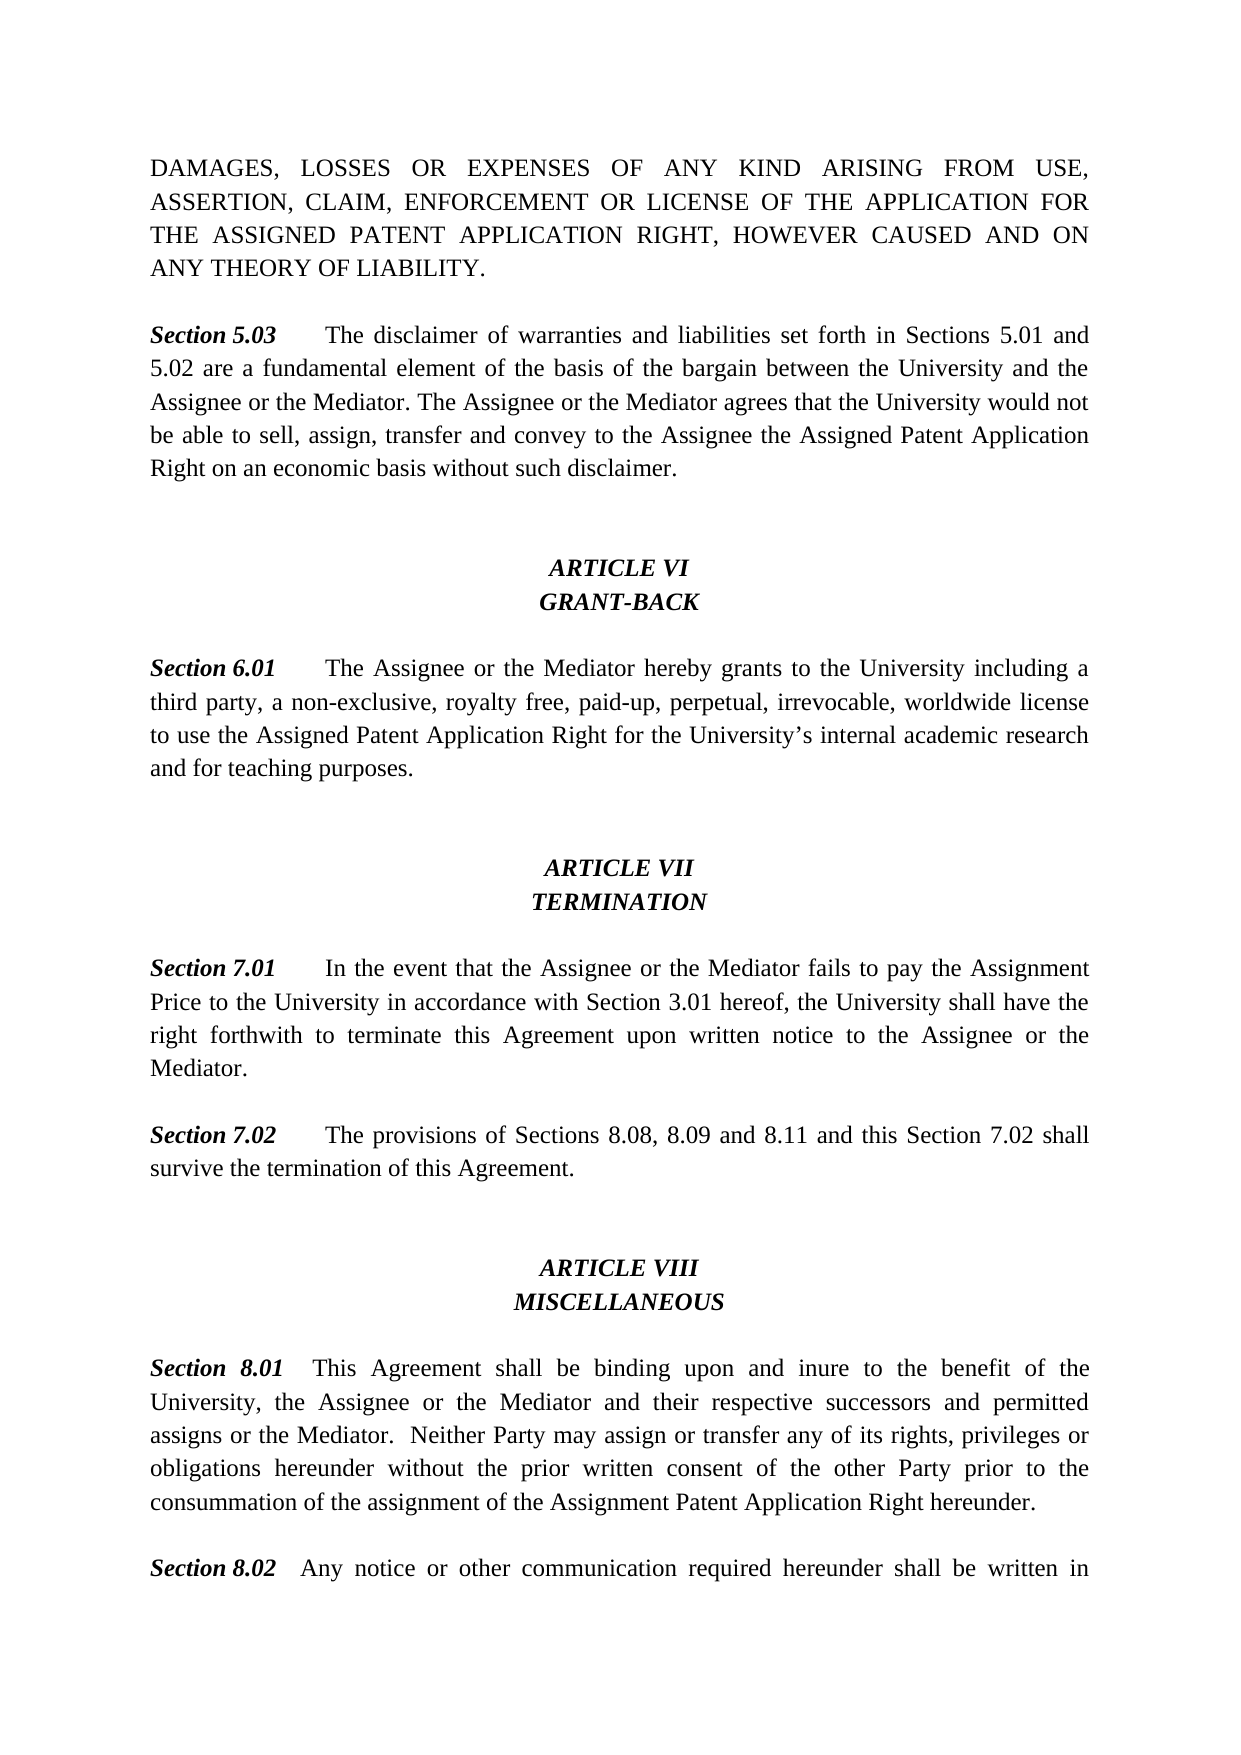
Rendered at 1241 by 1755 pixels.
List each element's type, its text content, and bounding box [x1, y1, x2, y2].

text Section 7.01 In the event that the Assignee or the Mediator fails to pay the Assignment Price to the University in accordance with Section 3.01 hereof, the University shall have the right forthwith to terminate this Agreement upon written notice to the Assignee or the Mediator. [150, 950, 1090, 1083]
text Section 6.01 The Assignee or the Mediator hereby grants to the University including a third party, a non-exclusive, royalty free, paid-up, perpetual, irrevocable, worldwide license to use the Assigned Patent Application Right for the University’s internal academic research and for teaching purposes. [150, 650, 1090, 783]
text Section 5.03 The disclaimer of warranties and liabilities set forth in Sections 5.01 and 5.02 are a fundamental element of the basis of the bargain between the University and the Assignee or the Mediator. The Assignee or the Mediator agrees that the University would not be able to sell, assign, transfer and convey to the Assignee the Assigned Patent Application Right on an economic basis without such disclaimer. [150, 317, 1090, 483]
text Section 8.02 Any notice or other communication required hereunder shall be written in [150, 1550, 1090, 1583]
text Section 8.01 This Agreement shall be binding upon and inure to the benefit of the University, the Assignee or the Mediator and their respective successors and permitted assigns or the Mediator. Neither Party may assign or transfer any of its rights, privileges or obligations hereunder without the prior written consent of the other Party prior to the consummation of the assignment of the Assignment Patent Application Right hereunder. [150, 1350, 1090, 1517]
text ARTICLE VI [150, 550, 1090, 583]
text GRANT-BACK [150, 583, 1090, 617]
text ARTICLE VII [150, 850, 1090, 883]
text DAMAGES, LOSSES OR EXPENSES OF ANY KIND ARISING FROM USE, ASSERTION, CLAIM, ENFORCEMENT OR LICENSE OF THE APPLICATION FOR THE ASSIGNED PATENT APPLICATION RIGHT, HOWEVER CAUSED AND ON ANY THEORY OF LIABILITY. [150, 150, 1090, 283]
text TERMINATION [150, 883, 1090, 917]
text ARTICLE VIII [150, 1250, 1090, 1283]
text Section 7.02 The provisions of Sections 8.08, 8.09 and 8.11 and this Section 7.02 shall survive the termination of this Agreement. [150, 1117, 1090, 1183]
text MISCELLANEOUS [150, 1283, 1090, 1317]
